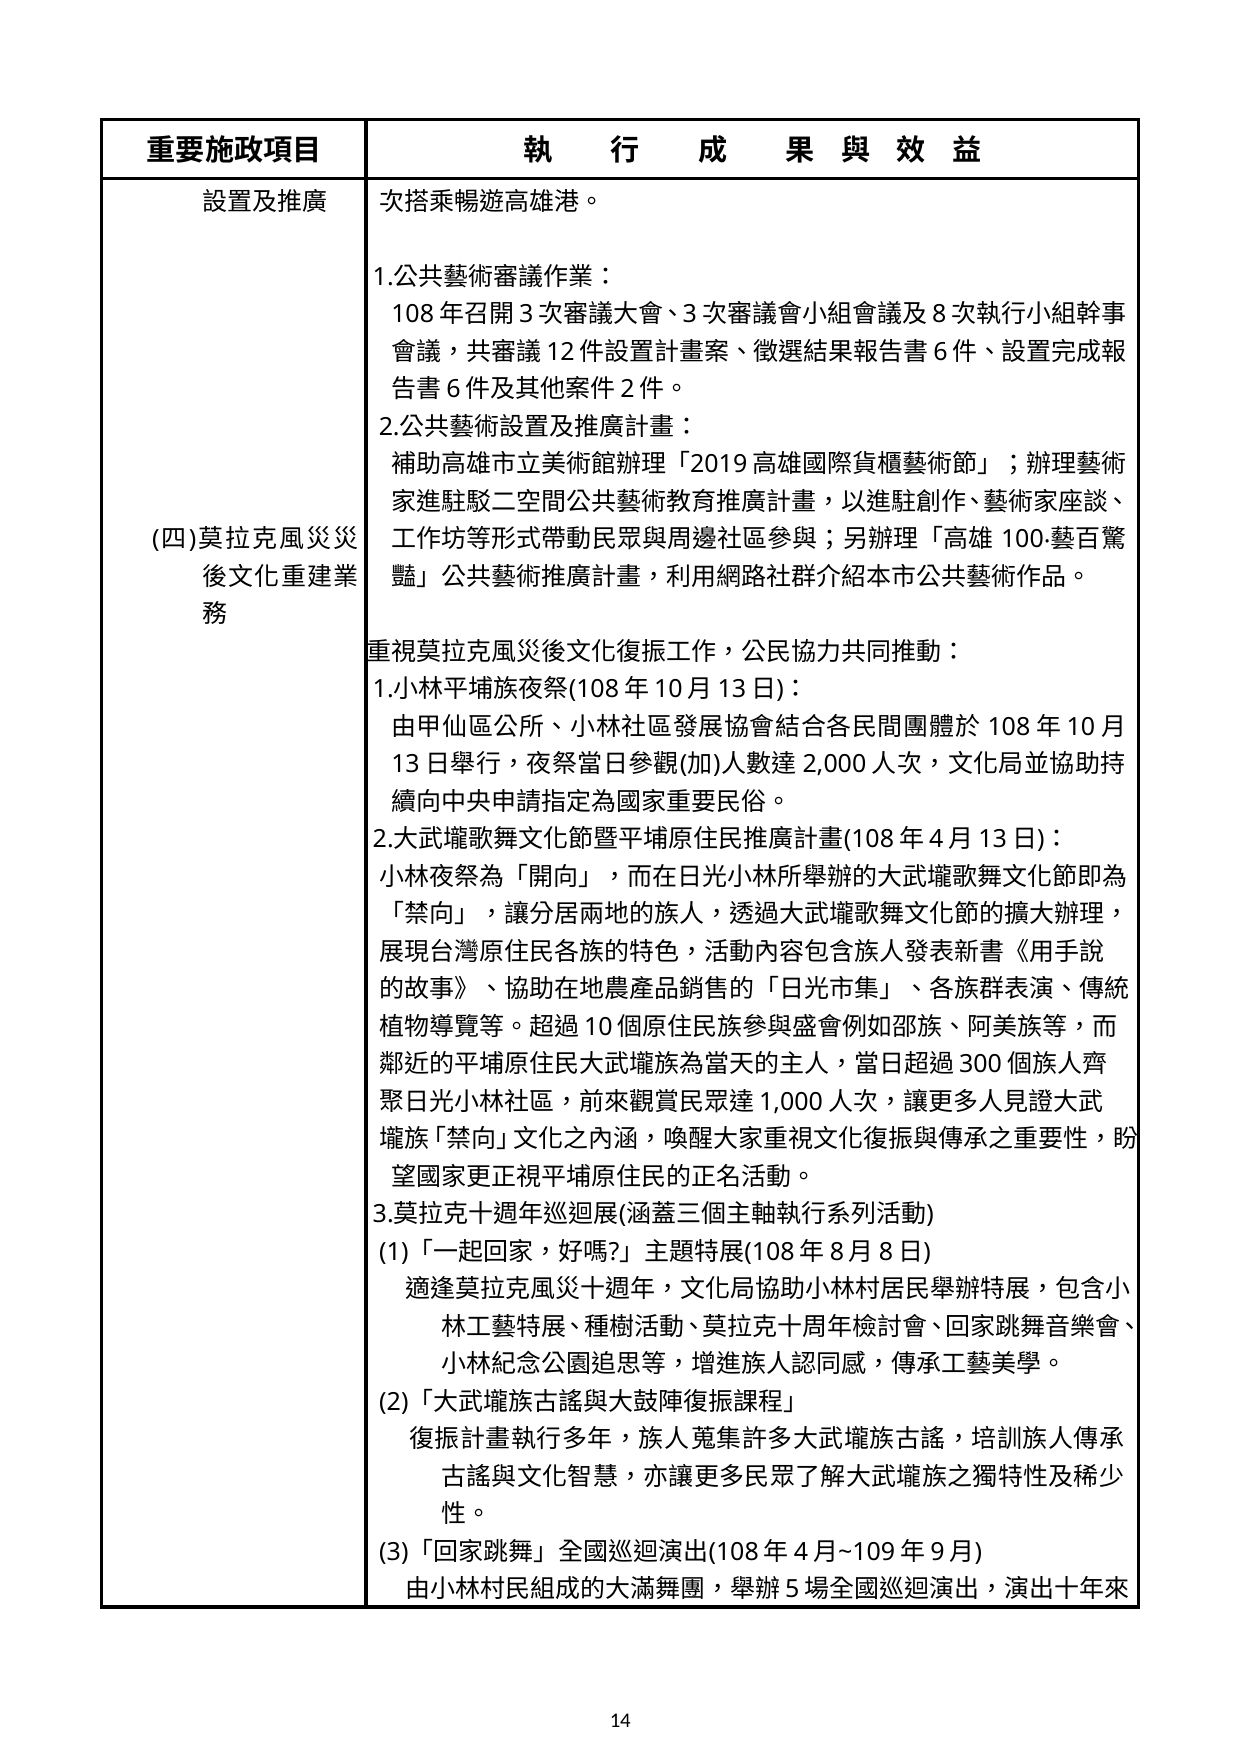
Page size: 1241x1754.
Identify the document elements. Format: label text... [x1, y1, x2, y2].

table_cell 設置及推廣 (四)莫拉克風災災後文化重建業務 [103, 180, 364, 1605]
table_header 執 行 成 果 與 效 益 [368, 121, 1137, 177]
table_cell 依據各該行政法人設置自治條例等相關規定監督高雄市專業文化機構與高雄市立圖書館，協助法人健全內部典章制度，提升外部服務品質，遂行所肩負之公共任務。本府並邀請專家學者與機關代表共同組成績效評鑑小組，評鑑兩法人前一年度營運成果，獲評鑑委員肯定，評予「績效特優」。 1.輔導管理本市文化藝術事務財團法人，並與本府教育局合作辦理民間捐助之財團法人前一年度之業務評鑑。 2.與本府捐助成立之財團法人高雄市文化基金會、財團法人高雄市愛樂文化藝術基金會合作辦理文化活動，透過法人多元觸角，達到公私協力、以有限經費策辦更多優質藝文活動之目的。 3.輔導及補助高雄市愛樂文化藝術基金會（下轄高雄市交響樂團、高雄市國樂團）循其設立宗旨推廣本市音樂教育，並舉辦多元化藝文活動，提供民眾欣賞優質表演節目之機會。該會108年主、協辦各類型藝文活動與專業導覽221場次，參與人次約12萬人。 文化局配合本府政策，積極推動志願服務業務，由各運用單位針對所需辦理志工培訓，結合各界資源，共同推廣藝文活動或協助各藝文館舍順利運作，提供民眾優質服務。108年度計有14支志工隊、計約3仟餘人投入文化類志願服務行列。 愛PASS高雄藝文月刊內容涵蓋大高雄地區各文化場館及展演空間之藝文活動資訊，108年度共發行12期，每期中文月刊50,000冊、英文版摺頁5,000份，派送至本市公民營藝文場館、書店、捷運站及各縣市文化場域等約1,000個通路點，為文化高雄之品牌出版品。 1.辦理「2019書寫高雄─文學創作獎助計畫」，共收到35件提案， 108年6月經審查後，擇優選出沈信宏、吳其穎、曾昭榕、邱承漢、蔡明原、游淑如共6名創作者之提案，每名獎助15萬元，合計90萬元，預計於109年6月30日前完成創作。 2.辦理「2019書寫高雄─出版獎助計畫」，共收到6件申請案，擇優選出《停停走走：詩知道/林仙龍詩作精選中英版》及《南方從來不下雪》2件提案，獎助金為10萬及12萬元，合計22萬元，將於109年3月出版。 3.辦理文學獎，鼓勵全民書寫創作： (1)「2019打狗鳳邑文學獎」徵稿文類包括小說、散文、新詩、台語新詩等四類，108年3月27日至7月15日公開徵件，共徵得559件作品，其中小說116件、散文149件、新詩241件、台語新詩53件。7月舉辦1場《詩書高雄》寫作坊，共40人參加。本屆自各文類取首獎、評審獎、優選獎及高雄獎各1名，共發出16個獎項124萬元獎金。11月24日於高雄文學館舉行頒獎典禮，參與人數約120人，並出版《2019打狗鳳邑文學獎得獎作品集》700冊。 (2)文化局協助高雄市岡山大專青年協會辦理「第十二屆阿公店溪文學獎」，鼓勵在學學生參與文學創作，徵稿文類包括國小組台語童詩、國小組客語童詩、散文（國小組、國中組、高中組、大專組）等，提供學童台語和客語文學創作平台，投稿件數計532件，共76人獲獎，並出版《第十二屆阿公店溪文學獎得獎作品集》。 4.辦理茱萸的孩子—余光中紀念系列文學活動： 時間:10/18(五)- 10/27(日) 地點:高雄市文學館 (1)活動日期自10月18日至27日連續兩個周末日舉辦五大主題，九場逾四千人次參與，共有台灣重要作家與詩人們交鋒與談、音樂與民歌、余光中教授的書與影像展等，邀請喜愛詩與歌和藝文演繹的讀者們共襄盛舉。 (2)系列活動分為【跨界詩樂沙龍】、【印象余光中對談講座】、【「城市旅路」朗讀講座】、【甜點詮釋文學經典】與【「城市旅路-影像詩特展」】辦理講座、新書發表會、主題展覽等。牽引出詩人的鄉愁、對民歌的啟蒙、寫作成就與文壇印象，鋪展出過去中西思潮交會的澎湃歲月。由作家、詩人、編輯、導演、攝影師、音樂家等不同領域的人，以對談、朗誦、影像、演奏、合唱等種方式，呈現從各自角度所觀察到的余光中與他的作品。 5. 辦理「鮮聲奪人─2019高雄市歌仔吟唱競賽」，分童生組、一般少年組、專業組及國際交流組等4個組別，108年9月10日至10月5日初賽報名，吸引171位歌仔戲愛好者參賽，錄取來自全國11個縣市、37名優勝好手晉級決賽。12月1日於駁二正港小劇場舉行決賽，選出各組前三名及優選獎3-6名，另有不分組別特別獎7名，共計31名得獎者，當日舉行頒獎典禮，頒出獎金29萬餘及多項獎品。 文化部委託本府代辦「海洋文化及流行音樂中心計畫」，基地位於高雄港11至15號碼頭，面積約11.18公頃。 第1標工程(13-15號碼頭區域)已完工，招商作業持續進行中。 第2標工程(11-12號碼頭及光榮碼頭區域)，已取得「海洋文化展示中心」及「大型室內表演廳及高低塔」之使用執照。 第3標工程(海音中心後續工程)工程持續進行中。 室內裝修及音響設備等「場館優化工程」同步辦理，以加速場館啟用備置作業。 全區預定109年8月竣工。 為推廣城市閱讀風氣，於108年2月起每月由市長選定好書乙冊向市民推薦閱讀，並舉辦每月好書閱讀心得徵文活動及名家導讀以營造書香城市。至108年12月為止共推薦11本書，辦理導讀10場次，近2,600人次參與。 1.文化資產審定 108年登錄｢原日本海軍高雄警備府(左營海軍鎮海樓)｣及｢路竹洪宗沛宅｣為歷史建築。目前本市共有古蹟50處(國定7處)，歷史建築54處，紀念建築1處，考古遺址5處(國定2處)，文化景觀6處，總計116處。 2.文化資產修復 (1)辦理國定古蹟鳳山縣舊城東門段近永清國小處之牆體與馬道崩落緊急搶修工程，預計109年9月完成。 (2)辦理國定古蹟鳳山縣舊城海強幼稚園段城牆周邊景觀改善工程， 預計109年4月竣工。 (3)辦理國定古蹟鳳山縣舊城西門鐵工段及三角公園段修復工程規劃設計，預計109年6月完成。 (4)辦理國定古蹟鳳山縣舊城東門段護城河通水工程，預計109年4月竣工。 (5)辦理國定古蹟鳳山縣舊城北門段及鎮福社修復工程，預計110年4月竣工。 (6)辦理國定古蹟鳳山縣舊城景觀照明改善工程，預計109年6月竣 工。 (7)完成岡山空軍眷舍醒村B、C棟建物修繕及景觀改善工程。 (8)完成本市左營海軍眷村文化景觀建業新村第二期修復工程。 (9)完成本市文化景觀鳳山黃埔新村眷舍因應計畫工程。 (10)辦理歷史建築逍遙園修復工程，預計109年12月竣工。 (11)辦理市定古蹟旗後天后宮修復工程，預計109年12月竣工。 (12)辦理國定古蹟原日本海軍鳳山無線電信所整體修復計畫第一期─前海軍明德訓練班修復工程規劃設計，預計109年4月完成。 (13)完成國定古蹟中都唐榮磚窯廠北煙囪緊急加固計畫。 (14)完成國定古蹟鳳山龍山寺管理維護修繕工程。 (15)辦理市定古蹟雄鎮北門修復工程，預計109年11月竣工。 (16)辦理市定古蹟原愛國婦人會館（紅十字育幼中心）修復工程，預 計109年11月竣工。 (17)完成高雄市歷史建築新濱町一丁目連棟紅磚街屋規劃設計案。 (18)完成市定古蹟（原高雄市役所）高雄市立歷史博物館莫蘭蒂及梅姬颱風修復工程。 (19)辦理歷史建築堀江町日式街屋規劃設計，預計110年2月完成。 (20)辦理歷史建築新濱町一丁目連棟紅磚街屋修復工程，預計110 年2月竣工。 (21)辦理市定古蹟「鍾富郎派下夥房、伯公及菸樓—夥房緊急搶修及夥房、菸樓修復工程規劃設計暨工程」，預計109年4月完成。 (22)辦理「高雄市歷史建築美濃南隆輔天五穀宮修復工程規劃設計」，預計109年3月完成。 (23)辦理「高雄市歷史建築旗山亭仔腳（角樓及角樓石拱圈）修復規劃設計，預計109年6月完成。 3.考古遺址保存 (1)完成108年國定遺址「鳳鼻頭(中坑門)遺址」保護監管，包括日常管理維護、定期巡查、維護監視系統及國小鄉土教育推廣。 (2)完成「國定鳳鼻頭遺址考古調查試掘研究計畫」。 (3)完成108年國定遺址「萬山岩雕群遺址」保護監管，包括遺址實地巡查2次、保護標誌與導覽解說牌巡視、維護監視照相攝影機及國小鄉土教育推廣。 (4)完成「國定遺址萬山岩雕群TKM4-大軋拉烏考古試掘與保存維護 評估計晝」。 (5)完成「高雄市路竹區疑似遺址新園遺址考古調查研究計畫案」。 (6)完成「高雄市鼓山區台泥廠區明渠及滯洪池工程鼓山崎腳疑似考 古遺址搶救發掘計畫」，搶救發掘及調查研究。 (7)辦理「國定古蹟鳳山縣舊城(城內空間)考古調查發掘暨展示研究計畫」，預計109年12月完成。 (8)辦理「國定古蹟鳳山縣舊城城內考古防護展示設施工程規劃設計」，預計109年2月完成。 4.眷村文化保存 (1)推動以住代護計畫 ①「以住代護、眷村民宿」試辦計畫，鳳山黃埔新村開放9戶眷舍，左營建業新村開放22戶眷舍，至108年12月計有29戶取得民宿登記證對外開放營業。 ②108年推出「以住代護‧眷村創生」(營業型)及「以住代護‧眷村築夢」(居住型)計畫，成功媒合鳳山黃埔新村16戶眷舍(營業型7戶、居住型9戶)、左營建業新村13戶眷舍(營業型7戶，居住型6戶)。108年12月完成簽約及公證，進駐者陸續啟動修繕作業。 ③108年9月公告「樂群駐村‧眷村築夢」計畫，開放5戶眷舍(非營業型)，看屋人數約500人，，109年2月媒合4戶，預計109年4月簽約。 (2)眷村文化保存與推廣 ①辦理「左營海軍眷村活化保存新星計畫」、「黃埔新村眷村文化保存新星計畫」及「高雄市岡山空軍眷村文化景觀活化及再利用計畫」，內容包括眷村管理維護及修復工程，積極保存維護眷村文化資產。 ②辦理｢眷村發展藍圖創意設計競賽徵件｣，第一階段以左營海軍眷村作為創意競賽標的，號召各界發揮創意構想活化眷村，108年7月30日至10月30日公開徵求民間創意，12月23日評定前三名，於109年1月14日頒發獎狀及獎金以茲鼓勵。 ③108年8至10月與在地眷村文化協會共同辦理「眷村嘉年華」系列活動，內容包括走讀眷村、眷村講堂、眷村子弟回娘家、眷村名人論壇、三軍官校參訪及openday(市集)等。 ④108年11月2至3日於鳳山原海軍明德訓練班辦理｢2019眷村文化節｣，今年的主題是「村記老字號」，象徵眷村文化歷史悠久聲譽卓著，重視世代傳承與傳統文化，活動包括千人包春捲、眷村文物展、園區導覽、闖關活動、眷村美食、文創攤位及才藝眷村嘉年華等。 ⑤108年底籌組本市「眷村文化保存及發展諮詢會」，建立市府、業主及社會溝通平台，公私協力擘畫眷村發展藍圖，諮詢會設置要點業經108年12月3日市政會議審議通過。 1.文化資產調查研究 (1)完成「哈瑪星及周邊歷史風貌調查研究」計畫。 (2)完成「國定古蹟鳳山縣舊城五段殘蹟調查研究及修復再利用計 畫」。 (3)完成「國定古蹟鳳山縣舊城城內有形文化資產價值評估調查研 究」。 (4)完成歷史建築「堀江町日式街屋修復及再利用計畫」。 (5)完成市定古蹟「楊家古厝修復及再利用計畫」。 (6)完成「107年度高雄市文資防護專業服務中心」。 (7)完成歷史建築「田町齋場修復及再利用計畫」。(19)辦理歷史建築「玫瑰聖母堂」修復及再利用計畫，預計108年12月完成。 (8)辦理市定古蹟「左營廍後薛家古厝調查研究及修復再利用計畫」， 預計109年8月完成。 (9)完成歷史建築「曹公圳舊圳頭修復及再利用計畫」。 (10)完成「旗尾線糖業鐵路沿線文史第二階段調查研究計畫」。 (11)辦理歷史建築「原臺灣總督府交通局高雄築港出張所平和町官舍群」修復及再利用計畫，預計109年6月完成。 (12)辦理歷史建築「玫瑰聖母堂」修復及再利用計畫，預計109年6月完成。 (13)完成歷史建築「原台灣總督府農業試驗所鳳山熱帶園藝試驗支所辦公廳舍修復及再利用計畫」。 (14)辦理「國定古蹟鳳山縣舊城周遭道路系統改善規劃研究案」，預計109年3月完成。 (15)完成市定古蹟「高雄市大仁路原鹽埕町二丁目連棟街屋修復及再利用計畫」。 (16)辦理歷史建築「台灣基督長老教會楠梓禮拜堂修復及再利用計 畫」，預計109年6月完成。 (17)辦理「見城計畫-左營舊城周邊聚落市街紋理重塑(聚落及街廓研究)委託調查案」，預計109年7月完成。 (18)完成「國定古蹟鳳山縣舊城再利用計畫」。 (19)辦理市定古蹟「鹽埕町五丁目22番地原友松醫院」修復及再利 用調查研究計畫案，預計109年12月完成。 (20)完成本市「文化景觀鳳山黃埔新村保存維護計畫暨保存計畫補充調查案」。 (21)辦理「歷史建築原橋仔頭驛站（橋頭車站）修復及再利用計畫」， 預計109年5月完成。 (22)辦理｢岡山新生社基礎調查｣，預計109年5月完成。 (23)辦理｢市定古蹟原岡山日本海軍航空隊(樂群村)A1宿舍修復規 劃設計｣，預計109年12月完成。 (24)辦理｢歷史建築原岡山日本海軍航空隊宿舍群(醒村)A、F棟修復規劃設計｣，預計109年12月完成。 1.文化資產推廣 (1)108年2月於旗山車站辦理「2019春節產業文化推廣活動」，以「金銀豬寶」為主題規劃豬年春節意象，舉辦復刻糖藝展演、春節迷你市集等活動。 (2)108年9月於旗山車站辦理「全國古蹟日-文化行旅導覽及手抄蔗紙DIY車票」，推廣糖業鐵道文化。 (3)108年2月28日-3月2日辦理見城體驗工作坊活動，安排左營舊城文史課程、考古教學與體驗、左營舊城實境遊以及相關體驗活動，共計26名學員結業。 (4)108年3月8日辦理鳳儀書院「歡慶文昌帝君誕辰暨相關活動」， 邀請鄰近書院的曹公國小師生參加祭典儀式，3月9-10日舉辦實境解謎「武科考試進京去」。 (5)108年3-7月辦理「見城挖挖哇!」活動，邀請高雄市國小以上各級學校學生報名參加考古實境體驗及歷史解說，共396人次 參加。 (6)「108年度舊城行腳推廣計畫」，於108年4-10月推出「見城實境遊」活動，包含半日遊(導覽+體驗活動)20梯次以及城內故事 講座3梯次，活動包含畫糖、製餅、絹印、拓碑、實境遊及捏麵人。 (7)108年4-5月間舉辦6場次「半屏山麓軍事文化遊」活動，與軍 方合作推出限定版的軍事文化遊程，包含見城館、臺灣眷村文化 園區、海軍故事館等軍事景點參訪及導覽，讓民眾對於高雄軍事 文化遺產有更完整的認識。 (8)「108年度哈瑪星行腳推廣計畫」，3-9月推出系列走讀活動，共 12梯次，辦理壽山行旅、哈瑪星街町主題導覽、手作體驗及口 述歷史工作坊，共231人次參加。 (9) 辦理「哈瑪星、舊城、鳳山文化公車」，串聯本市著名古蹟與文化館舍，帶領民眾認識本市多元文化面貌，108年度1-12月搭乘人次共計36,184人。109年3月2日起哈瑪星、鳳山、舊城及紅毛港等4線文化公車將轉型優化為常態營運的市區公車，班次增加、票價更優惠，並因應未來潮流，以數位導覽方式持續提供市民文化體驗服務。 (10)臺灣鳳梨工場每月雙周六定期辦理｢鳳纖紙的奇幻旅程｣DIY製作活動。 (11)108年6月29日於哈瑪星貿易商大樓辦理「從紙鈔看見世界」 講座活動。 (12)打狗英國領事館文化園區108年6-7月辦理鼓山國小教育專案共4梯次，8月辦理第三屆親子寫生比賽，11-12月辦理哈瑪星文史教育體驗扎根活動共10梯次。 (13)辦理｢2019全國古蹟日‧高雄文化散策｣活動，讓民眾以導覽、 體驗活動漫步於高雄哈瑪星、旗津、左營舊城、旗山、前鎮等文化資產景點，增進文化資產保護觀念。 (14)完成「從淺野到臺泥：臺灣第一的水泥廠」出版。 (15)完成《歷史的左營腳步─從舊城考古談起》改版出版。 (16)辦理《借問舊城眾神明》書籍出版，預計109年4月出版。 2.文化資產再利用 (1)打狗英國領事館文化園區 打狗英國領事館文化園區位於本市西子灣風景區，背山面海，以西子灣夕照及高雄港美景聞名，為提供知性的參觀環境，配合園區古典氛圍，規劃多處主題蠟像展示，吸引大量遊客參訪，108年度累計433,516參訪人次。 (2)鳳儀書院 鳳儀書院103年修復後開館營運，園區有藝術塑像裝置、書院歷史及科舉展示，同時設置文昌祠，恢復書院原有文昌帝君祭祀功能，提供茶飲文創休閒、毛筆學堂及瓦窯學堂等多元服務，108年度累計137,868參訪人次。 (3)旗山車站「糖鐵故事館」 旗山車站見證日治時期旗山市街與糖業的發展過程，105年修復後開館營運，以“糖業鐵道故事”為主題，將旗山車站活化再利用，從台灣糖業歷史發展的脈絡，重新找回旗山車站之定位與價值，108年度累計72,908參訪人次。 (4)前海軍明德訓練班 本空間原係日治時期日軍建置之無線電信所，為二次大戰期間重要軍事據點，近年因相關調查研究出版及活動舉辦，園區於假日開放參觀，並提供導覽解說服務，且於該場所舉辦眷村文化節，頗受好評，108年累計20,628參訪人次。 (5)武德殿 武德殿為全台第一座以原始功能再利用之古蹟，文化局與劍道文化促進會合作，持續辦理相關藝文展演推廣活動，帶領民眾體驗正統武道文化，108年度累計15,560參訪人次。 (6)舊打狗驛故事館 為落實本府保存鐵道文化之施政方針，文化局擴大歷史建築「舊打狗驛」涵蓋範圍，完成「舊打狗驛故事館」之建置並開放參觀，成功行銷本市鐵道文化，108年累計49,534參訪人次。 (7)原頂林仔邊警察官吏派出所 為活化文化資產及提供市民文化觀光空間，於101年底修復完成後開放參觀，目前派出所空間規劃為林園歷史教室，展示林園文化歷史、產業及生活等內涵，108年度累計11,090參訪人次。 (8)臺灣鳳梨工場 台灣鳳梨工場為全臺僅存日治時期鳳梨罐頭產業建築，107年修復後開館營運，扮演在地博物館的角色，展出大樹發展史、水利設施、窯燒產業、農業發展、文史藝術及觀光景點展示等，園區也會不定期舉辦DIY、一日農夫及大樹文史、鳳梨產業導覽等活動，是假日休閒好去處，108年累計51,171參訪人次。 1.配合博物館法公布施行，輔導公、私立博物館提升專業功能，促進博物館事業多元發展，並延續地方文化館計畫成效，落實文化平權，深耕在地文化。 2.積極爭取文化部「108-109年度博物館與地方文化館升級計畫」， 計有博物館與地方文化館發展運籌機制1案、博物館與地方文化館提升計畫6案、整合協作平臺計畫7案、旗艦型計畫2案，深化文化館為高雄城市更具魅力之文化據點。 1.辦理108年度社區營造三期及村落文化發展計畫 積極爭取文化部經費補助，辦理108年本市社區營造推動計畫。1-12月22區公所42處社區營造點徵選審查、經費核定及輔導陪伴工作。 2.輔導社區、地方文史團體辦理小型藝文活動 108年持續輔導社區建立自主運作且永續經營之社區營造模式，1-12月輔導55處社區團隊成功辦理社區小型藝文活動計畫。 1.2019高雄春天藝術節 自2010年開辦，108年邁入第10年，提供南部地區的民眾享受高品質的演出，共計累積超過64萬人次觀賞，涵蓋國內外優質之舞蹈、戲劇、音樂、傳統戲劇、兒童戲劇多種類型表演藝術節目。 2019高雄春天藝術節，共辦理22檔48場次，總參與人次約4萬人；週邊推廣活動總計約2,000人次參與，辦理包含18場春藝講堂、校園推廣講座，13場大師班、工作坊，14場演前導聆、演後座談，7場春藝相關推廣活動，進行城市藝術教育推動及藝文市場活絡之目的。除國際節目及音樂節目外，春藝包含以下重點系列： (1)歌仔戲聯合製作計畫 2019春藝歌仔戲系列節目徵選辦理收件，共9個團隊送件，入選4組優秀表演團隊推出全新製作、再製經典傑作，分別是一心戲劇團《千年》、春美歌劇團《兵臨城下》、秀琴歌劇團《寒水潭春夢》、明華園日字戲劇團則採用「春藝歌仔戲劇本創作」作品《巾幗醫家》，於108年6月輪番搬演，呈現歌仔戲多元百變的表演風格，總計售票演出4檔節目、12場次，吸引7,473人次購票進場觀賞演出。 109年將全新推出《大東戲台》傳統戲曲藝術節，108年底即與國立傳統藝術中心合作，整合臺灣戲曲中心旗艦製作一心戲劇團《當迷霧漸散》、金枝演社與春美歌劇團《雨中戲台》，以及臺灣豫劇團年度新作《慈禧與珍妃》，並融合原春天藝術節歌仔戲聯合製作入選之2團，分別為明華園天字戲劇團《醉月》以及秀琴歌劇團《銅雀台》，總計匯集5檔精彩戲曲節目，將於109年6-7月於大東文化藝術中心演藝廳精彩上演。 (2)少年歌子培育展演計畫 第三屆「少年歌子培育展演計畫」招收青年歌仔戲演員和樂師共33人，持續採以戲帶功方式廣邀全臺戲曲名家完整訓練學員。於107年10月正式開訓，由臺灣豫劇團啟動培訓，於12月29日完成基本功與進階身段驗收。於108年1月起啟動進階培訓與薪傳歌仔戲團以戲帶功培訓，整合培訓成果於108年3月24日假岡山文化中心演出經典劇碼《王魁負桂英》新編青春版藝術教育推廣場，入場欣賞人數計470人。並於108年7月13日至14日於衛武營國家文化藝術中心戲劇廳推出《靈界少年偵察組特別篇－永不墜落的星辰》售票演出2場次，觀眾人數計1,143人。 (3)小劇場徵選 2019春藝小劇場徵選，持續鼓勵小劇場工作者發揮所能，培育新生代演員及製作團隊。今年針對全國及高雄分別徵件，入選「三缺一劇團」、「身聲劇場」、「她的實驗室空間集」、「四喜坊」四團隊。邀請團隊在城市及校園舉辦超過20場的講座及工作坊，宣傳及推廣小劇場藝術，並於108年5月4日至6月2日在高雄正港小劇場演出，總計14場次，入場人數1,067人。 2020春藝小劇場徵選修改計畫方向，減少補助團隊，大幅提高補助金額，全力扶植在地團隊創作品質提升。計畫分兩類，第一類每案補助製作經費80萬元，需與其他團隊或個人進行跨域、跨團或跨國合作；或聘請與提案作品理念、內容符合且具相關經歷之戲劇顧問；第二類每案補助製作經費50萬元，可提案全新創作或經典再製之作品。經評委審查，第一類入選表演家合作社劇團《媳婦的廚房守則》，第二類入選橄欖葉劇團《凍土》，將於109年5月分別於高雄駁二正港小劇場及高雄市立圖書總館B1小劇場售票演出。 (4)青年樂舞計畫 辦理第五屆青年樂舞計畫，首創全國藝術教育扎根的旗艦計畫，甄選青少年「樂手」與「舞者」跨界合作，於藝術節中演出。107年10月辦理舞者甄選、108年1月辦理樂手甄選，共計甄選出本市高中級國中小舞蹈學生及音樂學子61人，進行為期7個月的舞蹈、音樂訓練與排練，於108年4月27日至28日，於大東文化藝術中心演藝廳演出「飛向世界的台灣囝仔－《台灣四季X亞特蘭提斯傳說》」共計2場次，入場人數897人。於演出後安排結合VR虛擬實境科技拍攝教育影片，深化藝術展演與教育跨界的結合，展現計畫持續創新的精神。 2.2019庄頭藝穗節 108年8月至11月共辦理37場，觀眾人數約20,000人次，包含庄頭歌仔戲、庄頭豫劇、囝仔戲、音樂會等，放送各類豐富的表演藝術欣賞資源，深入高雄山區、海邊各社區，讓表演藝術深入常民生活，建立高雄居民文化休閒新品牌。同時藉以全面培養藝文觀賞人口，並促進在地演藝團隊產業發展，打造高雄優質表演藝術環境。 3.高雄正港小劇場空間 位於駁二藝術特區B9倉庫，提供辦理演出、研討會、論壇等各類型表演藝術相關活動。自108年1月至12月，共計35檔、92場次活動，總計約11,716人次參與。 4.高雄市藝術駐市計畫 以藝術教育推廣為宗旨，108年特別與高雄市愛樂文化藝術基金會合作，擴大辦理「跟我來‧找樂去－學童音樂會」，由高雄市交響樂團及高雄市國樂團，於108年11月5日至29日於大東文化藝術中心、岡山文化中心及高雄市音樂館舉辦14場廳堂演出，並於桃源、六龜、旗津、林園等區安排5場偏鄉巡演，共吸引約6,000位師生參與。 5.補助表演藝術活動 為扶植本市藝文團隊健全發展，活絡藝文展演，辦理一年三期之定期補助，補助對象為本市各項展演活動、藝文團隊國內外文化交流巡演等。108年度常態補助共195件，另扶植補助傑出團隊，108年度入圍10團，辦理展演及社區、校園巡迴等活動共937次，290,107人次。 6.扶植街頭藝人 108年於6月及11月辦理認證。目前本市有81組視覺藝術類、272組創意工藝類、703組表演藝術類，共計1,056組街頭藝人；44個公告展演空間。 1.產業扶植-南面而歌 為加乘海音中心軟體計畫執行成效及專業分工，發揮共同一體之行政機能，委託高雄流行音樂中心辦理「2018-2019南面而歌新世代台語歌創作獎助計畫」。本案自108年3月4日開始徵件，計徵得224件原創作品，其中獎助30首，並挑選10首錄製合輯，於8月30日全面發行。 本屆製作人包含製作人王治平、創作女俠蕭賀碩、台語搖滾詩人流氓．阿德、跨界音樂女王王榆鈞，及新生代台語搖滾樂團代表張維尼。為讓更多人參與本活動，於108年4月份辦理3場校園交流講座，共計約200人次參與；同年12月15日於駁二藝術特區月光劇場辦理「2019南面而歌音樂會」，由本屆專輯入選者及特邀嘉賓隨性樂團等演出，計約1,385人次參與。 2.產業扶植-活化流行音樂創作表演空間 為流行音樂培養觀賞人口，自98年起推動「活化流行音樂創作展演空間試辦計畫」，除持續培養觀賞人口，建立流行音樂基本消費市場外，並讓流行音樂表演者有穩定的現場演出機會，以提升自身表演技巧與了解流行音樂市場趨勢。 108年共辦理兩期(第一期7-9月、第二期10-12月)，經實地審查後評定「喆學家音樂文化吉他教學研究中心」、「百樂門酒館」、「BANANA音樂館」、「岩石音樂」、「Marsalis爵士酒館」、「洛克音樂藝文展演空間」、「Plug & Play隨興玩樂」等18家次業者獲補助，兩期共計辦理943場演出，約2.4萬名觀眾參與。 其中，「洛克音樂藝文展演空間」、「Plug & Play隨興玩樂」為新開設之音樂展演空間，可見本計畫之推行亦有助於民間展演空間設立及永續經營。 3.人才培育 (1)TAD專業音響實務工作坊 108年2月18日至3月19日共辦理11場，計40人參訓。 (2)燈光實務教學工作坊 108年2月12日至17日共辦理6場，計25人參訓。 (3)音樂職人大解密 邀請知名製作人陳建騏、大大娛樂總經理李明智、資深樂評人袁智聰、金曲作詞人鍾永豐、Street Voice音樂總監小樹、相知國際行銷總監江季剛等21位音樂產業要角，於108年7月27日至8月10日連續3個週六，在高雄4個藝文場所，共舉辦12場系列講座，向參與者分享工作經驗和剖析產業現況，共計約261人次參與。 (4)音樂職人大補帖-企劃功力練起來 108年9月21日至10月5日連續三週，邀請葉雲平、柯姿彣、李彥勳、大象體操、陳至勇、沈彥呈等10位流行音樂產業資深工作者，以台灣樂團及獨立音樂發展史、音樂類活動企劃概念、視覺設計、財務規劃、行銷宣傳等多元主題，剖析音樂企劃不同面向的工作環節，共計22人報名參與。 (5)2019專業音響職場研習 108年12月3日至5日辦理，從設計規劃、量測校準、再到優化應用，將所有現場會面臨到的技術問題與調整技巧全方位傳授，強化音響專業理論知識，共計48人報名參與。 (6)音樂職人大解密 vol.2 108年12月8日至109年1月19日共4場次，集結查爾斯、嚴敏Mia、洪維寧、陳小律、錢煒安等5位音樂產業資深工作者，精選品牌經營、海外樂團實務、數位創作、錄音工程等主題，讓民眾對當今音樂產業有更開闊的想像，計62人次參與。 4.流行音樂大型活動-2019大港開唱 已於本(108)年3月23日及24日於高雄駁二藝術特區及高雄港蓬萊碼頭9號露置場辦理完畢，規劃南霸天、海龍王、女神龍、藍寶石、出頭天等9座主題舞台，每日每舞台平均4-7組演出，2日計有黃妃、泰迪羅賓、女王蜂(JP)、茄子蛋、滅火器、向井太一(JP)、生祥樂隊、陳錫煌傳統掌中劇團、Mrs.Green Apple(JP)、黃子佼、The Underground Youth(UK)、拍謝少年等百組國內外藝人團體，計約8萬人次參與。 5.流行音樂賞析人口培育 分別於12月7日、14日於左營孔廟及五甲龍成宮辦理2場「2019廟埕新台語演唱會」，邀請台灣嘻哈祖師爺劉福助、辣妹天后張秀卿、實力唱將向蕙玲、明日女聲郭庭筠、台客電力公司等11組藝人團體，以廟宇為背景，傳統為聲音，唱出流行新台語，2場活動計約700人次參與。 108年10月完成展示館軟硬體更新，結合「多感式的互動沉浸體驗」、「多媒體影音互動」、「紗幕浮空敘事」等科技，透由完善的展示規劃與主題活動、保留紅毛港傳統文化的軟硬體設施、新穎的遊港觀光輪、全台最佳觀賞大船入港的景區與旋轉餐廳、搭配專業導覽解說與熱忱服務團隊，108年總入園人數11萬餘人次，文化遊艇並以串聯駁二特區、英國領事館等文化園區之遊港航線，成功吸引6萬餘人次搭乘暢遊高雄港。 1.公共藝術審議作業： 108年召開3次審議大會、3次審議會小組會議及8次執行小組幹事會議，共審議12件設置計畫案、徵選結果報告書6件、設置完成報告書6件及其他案件2件。 2.公共藝術設置及推廣計畫： 補助高雄市立美術館辦理「2019高雄國際貨櫃藝術節」；辦理藝術家進駐駁二空間公共藝術教育推廣計畫，以進駐創作、藝術家座談、工作坊等形式帶動民眾與周邊社區參與；另辦理「高雄100‧藝百驚豔」公共藝術推廣計畫，利用網路社群介紹本市公共藝術作品。 重視莫拉克風災後文化復振工作，公民協力共同推動： 1.小林平埔族夜祭(108年10月13日)： 由甲仙區公所、小林社區發展協會結合各民間團體於108年10月13日舉行，夜祭當日參觀(加)人數達2,000人次，文化局並協助持續向中央申請指定為國家重要民俗。 2.大武壠歌舞文化節暨平埔原住民推廣計畫(108年4月13日)： 小林夜祭為「開向」，而在日光小林所舉辦的大武壠歌舞文化節即為 「禁向」，讓分居兩地的族人，透過大武壠歌舞文化節的擴大辦理， 展現台灣原住民各族的特色，活動內容包含族人發表新書《用手說 的故事》、協助在地農產品銷售的「日光市集」、各族群表演、傳統 植物導覽等。超過10個原住民族參與盛會例如邵族、阿美族等，而 鄰近的平埔原住民大武壠族為當天的主人，當日超過300個族人齊 聚日光小林社區，前來觀賞民眾達1,000人次，讓更多人見證大武 壠族「禁向」文化之內涵，喚醒大家重視文化復振與傳承之重要性，盼望國家更正視平埔原住民的正名活動。 3.莫拉克十週年巡迴展(涵蓋三個主軸執行系列活動) (1)「一起回家，好嗎?」主題特展(108年8月8日) 適逢莫拉克風災十週年，文化局協助小林村居民舉辦特展，包含小林工藝特展、種樹活動、莫拉克十周年檢討會、回家跳舞音樂會、小林紀念公園追思等，增進族人認同感，傳承工藝美學。 (2)「大武壠族古謠與大鼓陣復振課程」 復振計畫執行多年，族人蒐集許多大武壠族古謠，培訓族人傳承古謠與文化智慧，亦讓更多民眾了解大武壠族之獨特性及稀少性。 (3)「回家跳舞」全國巡迴演出(108年4月~109年9月) 由小林村民組成的大滿舞團，舉辦5場全國巡迴演出，演出十年來累積的成果，已分別於台北、澎湖、小林村公廨完成4場精彩演出，共計1550位觀賞人次，另將於109年9月20日在高雄衛武營國家藝術中心舉行巡演最終場，讓全國民眾更認識大武攏族傳統表演藝術與文化意義。 4.小小導覽員培訓計畫(108年8月~10月) 培訓時數共計15小時、10位小朋友參與訓練，為小林國小五、六 年級的小林村民，由大滿舞團團長王民亮以及部落耆老帶領，介紹 小林平埔族群文物館、小林公廨園區、傳統信仰、狩獵、植物運用、 古謠吟唱等知識與導覽技巧。成果呈現於10/13小林夜祭當日，由 小小導覽員向前來參與的民眾、長官導覽，獲得各位來賓喜愛，深 受好評。此次培訓增加學生對族群文化的認識並強化學生自信心， 提高家長與社區的居民參與度，達到小林文物館在地化的連結。 電影投資補助：108年共3部「高雄人」出品電影上映，包含： 張榮吉導演《下半場》、高炳權導演《江湖無難事》和徐漢強導演《返校》，三部作品皆獲得媒體關注。 《江湖無難事》入圍第56屆金馬獎最佳女配角（姚以緹）及最佳造型設計；《下半場》入圍第56屆金馬獎6項提名，榮獲最佳新演員獎(范少勳) ，臺灣票房突破2200萬；《返校》則在第56屆金馬獎獲得十二項提名，為該屆入圍獎項最多的作品，榮獲最佳新導演、改編劇本、視覺效果、美術設計及原創電影歌曲五個獎項，臺灣票房亦突破2億。 持續辦理第八屆台灣華文駐市編劇計畫，使高雄成為華文世界故事創作基地，以獎助與扶植並進的方式，鼓勵編劇劇本創作。108年辦理第八屆徵選，申請投件者來自海內外，名家與素人兼有之，投件情形踴躍，共徵得167件劇本企劃，目前有6位入選獎助者刻正進行第四期創作。 協助國內外影視公司南下本市取景拍片，提供從行政、勘景、場地和器材租借等全方位的協助，藉由電影取景行銷城市風貌。統計108年協助176組團隊至高雄製作影片，包含： 電影17部：《狂歡時刻High Time》、《代號：193》、《逃出立法院》、《迷走廣州》、《我們不結婚，好嗎？》、《東經北緯》、《愛情殺人紀事》、《海霧 驚滔駭浪》等。 電視劇17部：《路》、《國際橋牌社》、《極道千金》(Netflix影集)、《大林學校》、《返校》、《20年的Promise》等。 電視節目22部：《綜藝新時代》、《漂洋過海來愛你》、《飢餓遊戲》、《窮遊豪華團》、《無事坐巴士》、《Asia Express在臺灣》、《綜藝3國智》、韓國電視節目《搭飛機去呀S2》等。 廣告27支、紀錄片4部、短片48部、音樂MV 12支、學生畢製影片21部、微電影4部、其他影像作品4部。 108年度經前期場景尋找及行政協助後，確實於高雄取景拍攝的劇組共計151組，占全部協拍案件數量的85.8%。 108年共核定21件住宿補助案，包含電影9部、電視電影1部、電視劇5部、電影短片6部，補助劇組於高雄市拍攝期間之住宿經費，全數於該年度完成高雄之拍攝工作並結案撥款。 協助辦理12場影視推廣行銷活動(包含電影首映會4場、特映會6場、影展活動2場)，提供電影公司相關行銷配套措施、新聞連絡、廣告露出等，增加媒體曝光度和話題性。 辦理影視產業招商進駐，以因應電影技術最新科技運用趨勢，本府102年招攬日本當地知名「動作擷取系統(Motion capture)」公司──Crescent Inc. 新月映像股份有限公司進駐本市文化中心，以培訓台灣本土人才、增添影視人口就業機會。其為當今全球動畫及特效器材美國Vicon攝影機於日本之代理商，專長項目係為畫素處理、軟硬體之進口、畫像程式及機器開發。該公司於108年再度續約一年。 與本府經濟發展局合作，共同以「高雄市體感科技園區計畫」向經濟部工業局申請經費，推動本市體感科技及AR/VR產業發展。本府文化局與高雄市專業文化機構行政法人「高雄市電影館」等相關單位合作，108年開發4部、獎助2部VR原創電影，常態營運「VR體感劇院」，擴大辦理高雄電影節VR單元，與國外VR相關影展進行交流、辦理國際VR人才駐村獎助計畫，並透過工作坊培育VR影視人才。 此外，亦規劃藉由AR/VR與體感互動技術，結合表演藝術拍攝VR影像作品，活化並應用於文化資產，如左營舊城、台灣鐵道館、高雄發展史紀錄等，利用AR技術轉化平面藝術作品之展出形式等，使藝文產業升級並加值。 申請文化部「補助直轄市及縣(市）政府推動地方影視音體驗及聚落發展計畫」補助款，辦理「108-109年影像教育扎根 從看見電影開始」計畫，108年度獲補助新臺幣396萬元（含資本門196萬元及經常門200萬元），109年度補助新臺幣534萬7,500元（含資本門134萬7,500元及經常門400萬元），兩年度共獲補助款新臺幣930萬7,500元。 由文化局辦理「一起趣看電影體驗計畫－影像美學體驗場」活動，邀請本市國小師生參與於VR體感劇院之VR影像作品體驗，並於市總圖際會廳辦理主題式影片觀摩和導聆。VR影像作品體驗計辦理8場，共191人報名參加；市總圖主題放映計14場，共計5,327人報名參加，許多師生因去年辦理口碑而持續參加。同時與高雄市電影館合作辦理「電影館及VR劇院硬體升級計畫」、「影像教育課程計畫」等。 2019青春設計節 5月11日至19日於駁二藝術特區全區登場，匯聚26所學校、45 系所共754件參賽作品。今年更邀集7位來自新加坡設計師參展主題：『角度』新加坡VS台灣設計趨勢。贊助企業更多達15家，其贊助競賽獎金高達141萬元。「青春設計節」是一個屬於青年學子的育成展與創意競賽舞台，自2005年發起以來，匯聚各種創意形式的能量。展覽場地舉辦於駁二藝術特區，由全台各校系提出申請需求後，以策展角度規劃展區及相關活動，同時並挹注許多官方與民間組織、企業資源，已成為台灣具有指標性的青年創意設計聯展，包括各種文化創意主題與藝術創作形式，讓青年創作有機會透過公開活動展示自我行銷與夢想發聲，並有機會透過獎項取得創作能力的證明，帶來各種可能的合作機會，是學習歷程的終點，也將是專業職涯的起點。 2019高雄漾藝術博覽會 「漾藝術博覽會」是一個不同以往以「畫廊」為單位的博覽會型態，以藝術家為單位的小型個展，串連成大型聯展，讓年輕藝術家直接面對市場，而這個城市的市場也直接面對藝術家與作品。2019高雄漾藝術博覽會於12月13日至12月15日，連續三天，在駁二大勇P2倉庫舉辦，今年分為「藝術新銳區」及邀請的「藝術特展區」兩大展區，旨在扶植培育年輕藝術創作者之外，也提供他們一個更多元的展售平台，以更自由開放的型態展現自己的舞台，進一步落實南部藝術產業的發展，共計46位藝術家參展，其中計有29位藝術家作品售出，短短3天即有1,798人參觀。 2019駁二動漫祭 今年為108年11月23、24日兩天，參觀人次超過3萬2千人。「駁二動漫祭」秉持以藝術欣賞角度籌辦動漫展覽之態度，欲走出自己的辦展風格，藉此與其他朝拜式的大型動漫祭典區隔，規劃為多元化系列活動，以提供漫畫創作者以及cosplay表演者等不同動漫族群表現露出的舞台，成為動漫嘉年華會。 2019高雄藝術博覽會 ART KAOHSIUNG 2019高雄藝術博覽會於12月12日至12月15日在駁二大勇P3倉庫及城市商旅真愛館舉辦。本屆延續高雄藝博「東南亞與東北亞藝術交會的平台」之核心定位，本次高雄藝博會特設『泰國當代藝術平台』、『北韓當代藝術平台』、『新銳特展區』主題特展，展區則分為不僅展出傳統油畫、多媒材藝術及新銳藝術家的最新力作，更希望呈現藝術多元風貌，為大家帶來豐富的視覺饗宴。。並邀請當地重要產學界知名人士針對兩國藝術趨勢進行深入而精闢的演講，以期連結兩地文化，呈現當代藝術之多面向，並擴大東南亞及東北亞藝術的對話範疇。本次邀請超過66間畫廊共同參與，本活動參觀人次計9千人次。 2019高雄設計節 高雄設計節展期自10月3日至11月3日止，以「Rethink 設計大高雄」為主題，現場用貨物輸送帶串連食、衣、住、行、育、樂6大展區，同時以「創意逛大街」與高雄60個文創店家做串連，將回歸到日常生活中，從食衣住行育樂六大生活各領域提出不同的可能性。眾設計師都將帶著自己一套信念與哲學，去改變日常所見的視而不見，每認識一位，將帶動腦袋裡對生活與設計的反思。當城市建築硬體變化越走越快，文化、人文承續是需要都市裡的每個人自行創造，期望促進更多實踐者對生活更多不同面向提案，並藉由設計思維，達到真正改變生活，總計共5,544人參觀。 1.「2019駁二小夜埕 MAX.MIX.MATCH (M.M.M)」 108年2月5日至10日，連續6天春節連假，於「駁油路」上熱鬧登場，繼首屆的Circus Party、第二屆的年獸大街，今年邁入第三屆的MAX.MIX.MATCH (M.M.M)融入更多元的活動內容，打破大眾農曆新年活動的想像，再次推出無限放大版版「駁二小夜埕」，這次除了美食攤車外，將駁遊路打造成迷幻絢爛的冷光霓虹大道，期間進駐多間經典及潮流品牌、好看又好吃的打卡必備美食、還有各路DJ引爆微台式電音DJ派對表演，短短六天即吸引58萬人次湧入駁二。 2.「駁二嬉啤派對-萬聖乾杯」 108年10月26日至27日，連續2天，於「大義公園」熱鬧登場，邀集20多家知名精釀啤酒品牌，以及網美最愛打卡美食攤車、原創手作攤位，並邀請台灣樂團及歌手輪番演奏，歡迎民眾一起發揮創意扮裝參加，活動現場還有特效化妝師的恐怖妝容服務，讓民眾可以體驗與眾不同的萬聖節，短短兩天即吸引5萬人次湧入駁二 駁二藝術特區每個周末皆會舉辦戶外藝術創意市集，每月皆有不同主題符合當季題材、氛圍，如：個體市集、色之古市集、雄店市集、邊緣人市集、小人物市集、散步計畫，1月「邊緣人市集」、3月「色之古市集」、4月「雄店市集」、5月「個體市集」、7月「散步計畫」、12月「復刻浪漫提案市集」等皆以精緻的市集型態呈現，邀請在台灣各個角落的獨立品牌創作人一同參與，讓民眾體驗各式手創，分享個人手作經驗，享受創意夢想帶來的驚喜。 大義倉庫整修工程：大義倉庫群位於臨港重要地理位置，為串連駁二藝術特區與真愛碼頭、海洋及流行音樂中心等高雄觀光景點之樞紐，文化局於101年9月起向台糖代管大義倉庫群6棟倉庫，於102年3月起進行倉庫整修及周邊環境美化工程，並於103年1月持續引進具指標型獨特性及原創性文創品牌進駐駁二。截至108年12月底，已有44家品牌進駐大義倉庫(全區共有44家文創夥伴)。詳細夥伴名單如下：大勇倉庫群有：in89駁二電影院、帕莎蒂娜駁二倉庫餐廳、本東倉庫商店、兔將影業（股）公司、誠品書店駁二店、艾司加冰屋、文誠蜂蜜、Mzone大港自造特區；蓬萊倉庫群的小本愛玉、On the Bridge紅橋餐廳、哈瑪星台灣鐵道館；大義倉庫群：趣活 in STAGE 駁二設計師概念倉庫、有酒窩的lulu貓雜貨鋪、典藏駁二餐廳、禮拜文房具、POI客製衣、Lab駁二、山口藝廊、無關實驗書店、快卡背包、繭裹子、Danny’s Flower花朵實驗藝廊、典像濕版攝影工藝、夏天藝術車庫、隨囍髮廊、伊日好物YIRI GOODS、NOW & THEN by NYBC、微熱山丘、言成金工坊、派奇尼義式冰淇淋、BANANA音樂館、Jeansda金斯大牛仔褲、無時無刻(手錶展示店)、Bonnie Suger甜點、VR體感劇院、Wooderfl life木育森林、LIVEWARE HOUSE、細酌牛飲餐酒館、大潮、CLAYWAY銀黏土製造所、Hsiu繡、是曾相識(藝文酒吧)、邁斯列日咖啡、NANO HERO。 於105年整修鄰近大勇倉庫群的台糖辦公室做為「駁二共創基地」，其規劃62間大小不等的獨立文創辦公空間及舒適的公共空間，包含討論區、創意發想區、多功能展演講座空間、共用廚房區及休息空間等，透過實體空間共享，促進文創工作者跨界交流與跨域合作契機，厚實文創產業之能量，108年已進駐團隊共37家，截至108年度辦理83場次收費之｢共學講堂｣專業課程、工作坊與講座，共2,026人次參與，逐漸培養藝文與文創課程之消費族群。 另同步進行開放人才回流駐市申請、漾藝廊展覽申請等計畫，於108年已有60位文創回流人才進駐，7組(7位)藝術家辦理展覽，期盼讓更多創意走進大駁二園區，開啟大駁二新文創時代。 1.本計畫延續國際鋼雕藝術節現地創作精神，規劃長達3個月的國際駐村計畫，提供國內外藝術家創作空間、資源及協助，提供藝術家專心創作、體察當地文化歷史的支援，更為駁二帶來更多藝術創作能量，為提升高雄藝文在國際上能見度，積極展開與國際專業藝術機構交流計畫之合作，已與阿根廷虎城URRA、日本東京3331藝術空間、韓國釜山Hongti藝術中心及韓國京畿道GCC藝術中心、韓國仁川ArtPlatform、日本橫濱象鼻公園等6個國際城市之藝術家駐村單位進行交換交流合作。自103年至108年12月止已有161組、175人進駐，1,493件申請。 2.浪宕計畫 2018年受「Port Journey 港口城市藝術機構計畫」創始機構「橫濱象鼻公園」邀請，成為 Port Journey會員代表之一並成為辦理2019年度Port Journey代表大會之主辦城市。為促進Port Journey國際會員代表與高雄在地藝術家及藝術社群的互動與串聯，辦理「2019 駁二國際藝術交流座談會暨 Port Journeys 年會」，邀請Port Journey年會成員、國內藝術家(拉黑子達立夫、張新丕、張致中、劉致宏)、國際機構代表(荷蘭、菲律賓、新加坡)共計17位貴賓以及對港口藝術計畫有興趣之市民朋友齊聚一堂，共同就港口城市、藝術進駐、海洋與藝術創作的關係等議題，進行深度交流與對談，厚實高雄海港城市的藝文發展，促成未來更多與國際藝文單位交換交流及國際參展之合作。 1.辦理各項展覽活動 分由七個展覽空間(至真一、二、三館、至美軒、至高館、至上館、雅軒)，辦理各類展覽。108年度七個展場共舉辦167場次展覽，參觀人數達339,476人，其中除年度申請展外，為輔導高雄市美術發展及促進城市藝術文化交流，文化局特規劃辦理系列展覽： *「至美軒美術展」:共25檔，計32,817參觀人次。 *「打開畫匣子--美術在高雄」:共24檔，計50,095參觀人次。 *「2019青春美展」：共計21檔，46,149參觀人次。 *2019臺南傑出藝術家巡迴展─交陪大舞台：陳伯義x吳其錚雙個展：計2,672參觀人次。 *申請展：本年度申請展，計展出96檔，共有207,743人參觀(平均每檔展期2週)。 2.演藝廳服務管理業務 受理至德堂(1-12月演出115場，109,188人次)、至善廳(1-12月演出100場，30,699人次)、音樂館(1-12月演出162場，29,500人次)演出申請，總計169,387人次觀賞節目。 完成本局演藝廳線上檔期申請租借系統建置。 3.辦理各項戶外活動 (1)春節系列活動 *108年春節藝術市集 108年2月5日至2月10日(農曆年初一至初六)每日14：30-21：00於文化中心四周藝術大道舉辦為期6天的春節活動，逾8.5萬人次參加。 (2)戶外廣場活動 108年元旦升旗活動及小獅王過聖誕歲末感恩童樂趴等計49場，總計逾19萬人次參加。 (3)辦理「假日藝術市集」 為扶植在地文化創意產業，邀請取得高雄市街頭藝人認證標章街頭藝人，於每週六、日16時至21時30分在文化中心藝術大道辦理「假日藝術市集」，提供手作藝術工作者及街藝表演者與民眾自由對話的平台，經過長期的蘊涵已營造出城市文化品牌活動；108年舉辦104場假日藝術市集，共有11,500攤次參與。 4.改善展覽空間設備 (1)文化中心七個展覽館外部及街舞鏡監控設備全部更新為高解析度監視攝影機及高畫質監控錄影機。 (2)文化中心至上館壁面龜裂封板補強。 5.提升劇場設備 (1)演藝廳調燈梯更新採購 汰換至德堂及至善廳使用30年之舊UP-RIGHT調燈梯，以維護後台技術人員高空作業安全。 (2)演藝廳舞台天幕汰舊更新 更新至德堂及至善廳使用近25年之舞台白天幕，另採購至德堂PVC灰色天幕供團隊借用，以提供優質舞台背景或投影幕使用。 (3)文化中心演藝廳舞台追蹤燈請購 至德堂與至善廳現使用之2.5KW及2.0KW追蹤燈均已超過10年，因機體內部及反射罩老舊劣化，致其投射亮度效果不佳，本案計請購2台2.5KW追蹤燈及2台600W LED追蹤組，以提供優質之燈光投射效果。 (4)文化中心空調機房電力系統更新工程 文化中心空調機房內專用變壓器自民國83年使用至今已逾20年，該設備及所屬線路盤體均已出現老（劣）化現象。查該變壓器係屬供應本中心所有空調設備用電所需，倘因設備故障導致停電對本中心兩表演廳堂、各展覽館及辦公處所影響甚鉅，為考量供電品質及設施安全，除辦理汰換該高壓變壓器外，並將其所屬配電盤、周邊線路及空調設備之動力盤一併更新，以保障本中心空調設備安全運作無虞。 (5)高雄文化中心至德堂走道空調設備更新 文化中心至德堂走道空調設備自民國70年完工啟用，負責供應至德堂走道空間冷氣，多數空調箱因長年運轉下，不僅致冷效率不佳且運轉噪音亦過大，本案更換至德堂B1~2F走道老舊空調箱設備，以提供觀眾舒適的視聽環境。 6.文化部「前瞻基礎建設—推動藝文專業場館升級計畫—地方藝文場館整建計畫」 (1)「大東演藝廳音響混音器等設備更新」 升級數位混音器設備、完成網路音響訊號傳輸系統佈建。 (2)「大東文化藝術中心戶外園區木棧道保養維修」 大東園區戶外部分木棧道基座基樁更換、除鏽、角鐵更新及重新上底漆及面漆等保護工作。 (3)「大東演藝廳屋頂防漏改善工程」 新作外牆飾板及屋頂防水修繕，包含安裝新不銹鋼導水口、防水毯與相關防護層等。 (4)「岡山文化中心演藝廳設備更新」 更新舞台燈光控台、工作通信系統及觀眾席場燈照明等。 (5)「岡山文化中心演藝廳觀眾席設施改善整建」 增設觀眾席無障礙座位席、改善樓梯護欄。 (6)「演藝廳音響設備改善統包」 汰換文化中心管理處所轄至德堂、岡山文化中心演藝廳後級音響擴大機及揚聲器機組，以提供表演團體更佳的設施服務，及塑造進場觀眾優質之視聽環境。 1.演藝廳服務管理業務 受理演藝廳(1-12月157場)演出申請；辦理54場大廳音樂會，總計約102,000人次觀賞演出。 2.園區活動 (1)108年大東春節戶外演出 108年2月5日至2月7日(農曆年初一至初三)於大東文化藝術中心賡續辦理戶外展演活動及大廳音樂會，有4,740人參與。 (2)辦理園區戶外藝文演出活動43場，計26,700人次觀賞。 (3)辦理「詩步領羊」(Spring羊)與猴潑(Hope)戶外藝術裝置活動，計623,555人次觀賞。 (4)辦理劇場導覽共43場，計1,237人次。 (5)協助辦理「超級瑪力」、「新聞局高雄市形象廣告」等劇組拍片取景等計3場次。 (6)協助辦理「高雄市教育局2019瘋藝夏」、「高雄市政府文化局街頭藝人考照」等戶外大型活動共14場次，計79,320人次參與。 3.藝文教室、演講廳及舞蹈排練教室租借 1-12月藝文教室共租借316場次，計8,590參與人次；演講廳共租借155場次，計20,013參與人次；舞蹈排練教室租借33場，計977參與人次。 4.展覽 108年7月11日至7月28日在展覽館辦理「我家的兩岸故事～遷臺歷史記憶兩岸四城巡展」，計3,251參觀人次。 5.其他園區服務 (1)簡易餐飲服務 弄咖啡進駐營運園區咖啡廳及親子餐廳，利用都市叢林的裝潢搭配親子遊戲區，提供民眾義式及輕食完善的餐飲服務。 (2)地下停車場委外營運 提供民眾優寬大明亮停車空間及優質停車服務，並提供一卡通與悠遊卡付費、親子車位、嬰兒推車及輪椅借用等便利親善服務。 (3)提供「演講廳」、「藝文教室」及「舞蹈排練室」等設備完善之優質藝文活動空間，受理民眾及藝文團體申請辦理借用。 6.園區維護管理 (1)辦理園區環境各項設施及設備之修繕、保養維護與更新。 *大東文化藝術中心園區公播系統更新： 汰換原故障公播系統設備及軟體，建置全新、可進行遠端操作之公播系統。 *大東文化藝術中心戶外薄膜維護保養： 園區部分薄膜表面破損修補、防水板與螺絲更換白鐵材質暨珩架除鏽上漆等維護保護工作。 (2)辦理園區節電及節水等相關措施。 (3)辦理園區安全維護與環境清及美化，持續提升文化園區服務品質。 (4)辦理大東演藝廳相關舞台設備維護工作，包含舞台手、電動吊桿 定期巡檢以及修補舞台地板並鋪設Epoxy樹脂防護層等維護管理 工作。 1.演藝廳服務管理業務 岡山文化中心演藝廳108年共辦理91場演出活動，其中包含音樂、舞蹈及戲劇性表演，售票場共計19場、索票或免票場共計72場，全年共吸引30,162人次前來觀賞。 2.108年「岡山文化中心志願者招募、訓練」等人力培育工作，共計60人；服務時數計7936.5小時；受服務人次計266,709人，期透過各類專業整合訓練的辦理，持續帶動北高雄藝文觀賞風氣。 3.展覽 岡山文化中心展覽室暨藝文廊道108年共辦理29場展覽，內容包含繪畫、書法、攝影及各種立體藝術品等，吸引37,224人次前來參觀。 4.藝文研習班 岡山文化中心108年開設3期藝文研習班課程，提供民眾參與學習藝文活動的環境。研習班每期12週，共開設51班次，內容包含繪畫、作文、舞蹈、手工藝、音樂、書法等課程，共計969人參加。 [368, 180, 1137, 1605]
table_header 重要施政項目 [103, 121, 364, 177]
